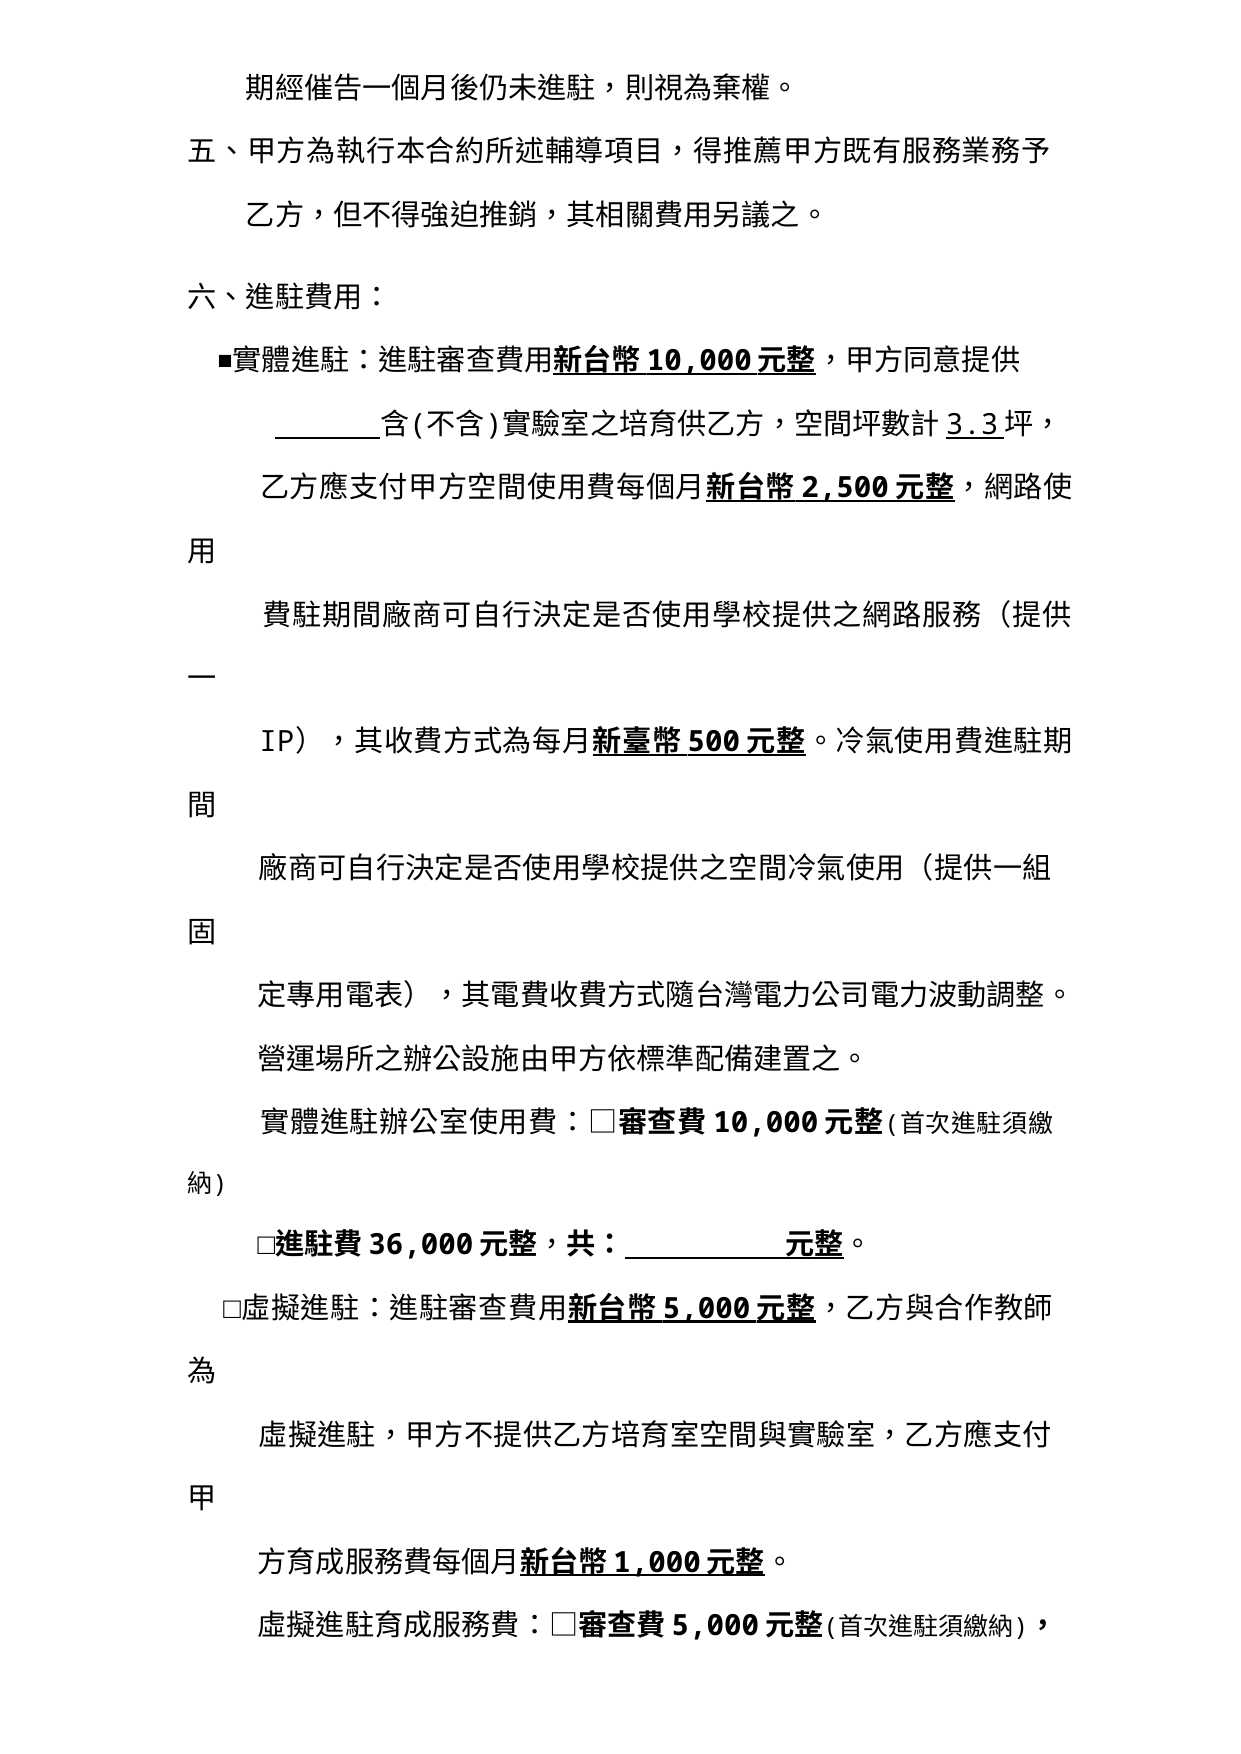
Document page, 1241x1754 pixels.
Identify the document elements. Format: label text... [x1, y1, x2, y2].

text □進駐費36,000元整，共： 元整。 [187, 1221, 1053, 1263]
text □虛擬進駐：進駐審查費用新台幣5,000元整，乙方與合作教師為 [187, 1284, 1053, 1390]
text 定專用電表），其電費收費方式隨台灣電力公司電力波動調整。 [187, 972, 1053, 1014]
text 方育成服務費每個月新台幣1,000元整。 [187, 1538, 1053, 1581]
text 六、進駐費用： [187, 273, 1053, 316]
text 實體進駐辦公室使用費：□審查費10,000元整(首次進駐須繳納) [187, 1099, 1053, 1201]
text 五、甲方為執行本合約所述輔導項目，得推薦甲方既有服務業務予乙方，但不得強迫推銷，其相關費用另議之。 [187, 128, 1053, 234]
text 含(不含)實驗室之培育供乙方，空間坪數計3.3坪， [187, 401, 1073, 443]
text 廠商可自行決定是否使用學校提供之空間冷氣使用（提供一組固 [187, 845, 1053, 951]
text IP），其收費方式為每月新臺幣500元整。冷氣使用費進駐期間 [187, 718, 1073, 824]
text 營運場所之辦公設施由甲方依標準配備建置之。 [187, 1036, 1053, 1078]
text ■實體進駐：進駐審查費用新台幣10,000元整，甲方同意提供 [187, 337, 1053, 379]
text 虛擬進駐，甲方不提供乙方培育室空間與實驗室，乙方應支付甲 [187, 1411, 1053, 1517]
text 費駐期間廠商可自行決定是否使用學校提供之網路服務（提供一 [187, 591, 1073, 697]
text 期經催告一個月後仍未進駐，則視為棄權。 [187, 64, 1053, 107]
text 乙方應支付甲方空間使用費每個月新台幣2,500元整，網路使用 [187, 464, 1073, 570]
text 虛擬進駐育成服務費：□審查費5,000元整(首次進駐須繳納)， [187, 1602, 1053, 1644]
